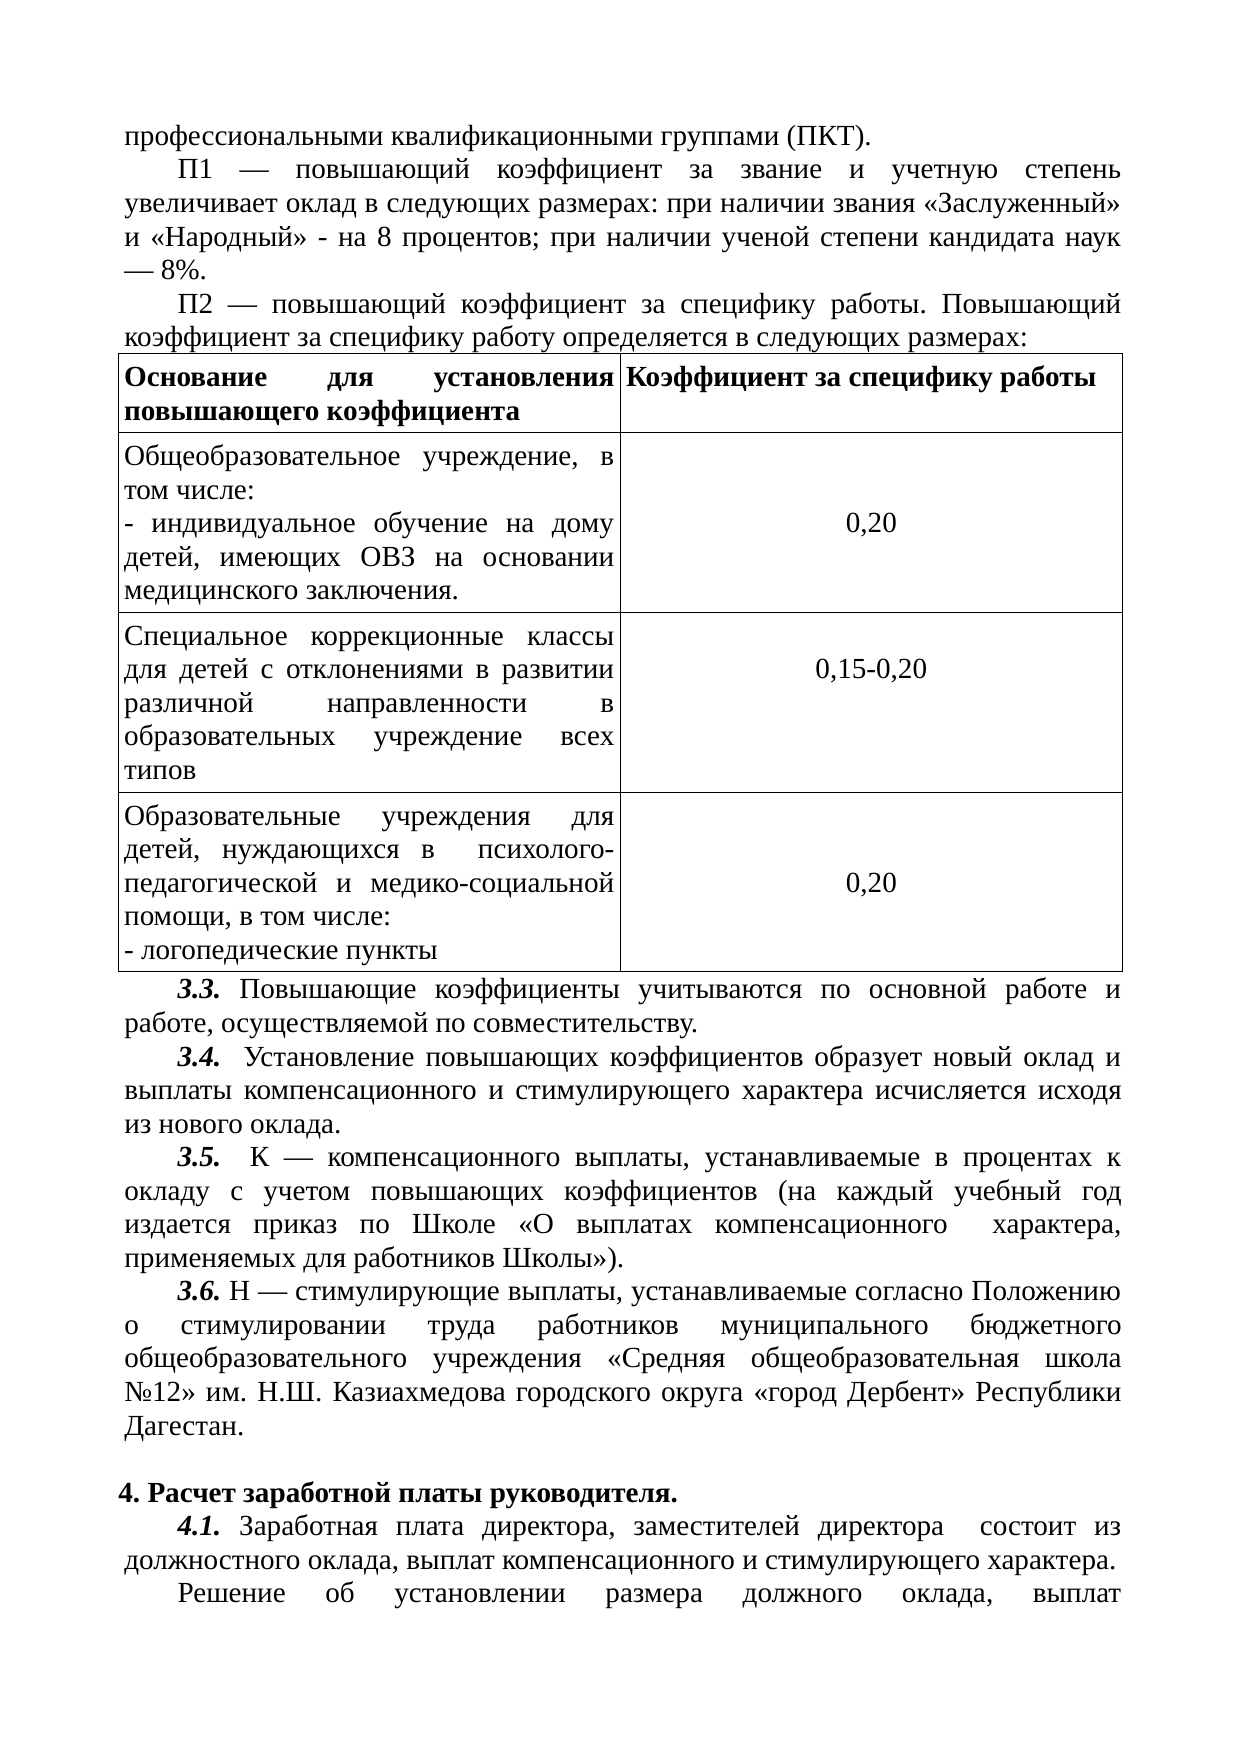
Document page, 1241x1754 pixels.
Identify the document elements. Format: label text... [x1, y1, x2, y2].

text 3.5. К — компенсационного выплаты, устанавливаемые в процентах к окладу с учетом повышающих коэффициентов (на каждый учебный год издается приказ по Школе «О выплатах компенсационного характера, применяемых для работников Школы»). [124, 1139, 1122, 1273]
text П1 — повышающий коэффициент за звание и учетную степень увеличивает оклад в следующих размерах: при наличии звания «Заслуженный» и «Народный» - на 8 процентов; при наличии ученой степени кандидата наук — 8%. [124, 152, 1122, 286]
table_cell 0,15-0,20 [621, 613, 1122, 791]
text 4.1. Заработная плата директора, заместителей директора состоит из должностного оклада, выплат компенсационного и стимулирующего характера. [124, 1508, 1122, 1575]
table_cell 0,20 [621, 433, 1122, 612]
text 3.3. Повышающие коэффициенты учитываются по основной работе и работе, осуществляемой по совместительству. [124, 972, 1122, 1039]
text 3.6. Н — стимулирующие выплаты, устанавливаемые согласно Положению о стимулировании труда работников муниципального бюджетного общеобразовательного учреждения «Средняя общеобразовательная школа №12» им. Н.Ш. Казиахмедова городского округа «город Дербент» Республики Дагестан. [124, 1273, 1122, 1441]
text 3.4. Установление повышающих коэффициентов образует новый оклад и выплаты компенсационного и стимулирующего характера исчисляется исходя из нового оклада. [124, 1039, 1122, 1139]
table_header Коэффициент за специфику работы [621, 354, 1122, 432]
text профессиональными квалификационными группами (ПКТ). [124, 118, 1122, 152]
text Решение об установлении размера должного оклада, выплат [124, 1575, 1122, 1609]
table_cell Общеобразовательное учреждение, в том числе: - индивидуальное обучение на дому детей, имеющих ОВЗ на основании медицинского заключения. [119, 433, 620, 612]
table_cell Образовательные учреждения для детей, нуждающихся в психолого-педагогической и медико-социальной помощи, в том числе: - логопедические пункты [119, 793, 620, 971]
table_header Основание для установления повышающего коэффициента [119, 354, 620, 432]
table_cell 0,20 [621, 793, 1122, 971]
table_cell Специальное коррекционные классы для детей с отклонениями в развитии различной направленности в образовательных учреждение всех типов [119, 613, 620, 791]
text П2 — повышающий коэффициент за специфику работы. Повышающий коэффициент за специфику работу определяется в следующих размерах: [124, 286, 1122, 353]
text 4. Расчет заработной платы руководителя. [118, 1475, 1122, 1508]
